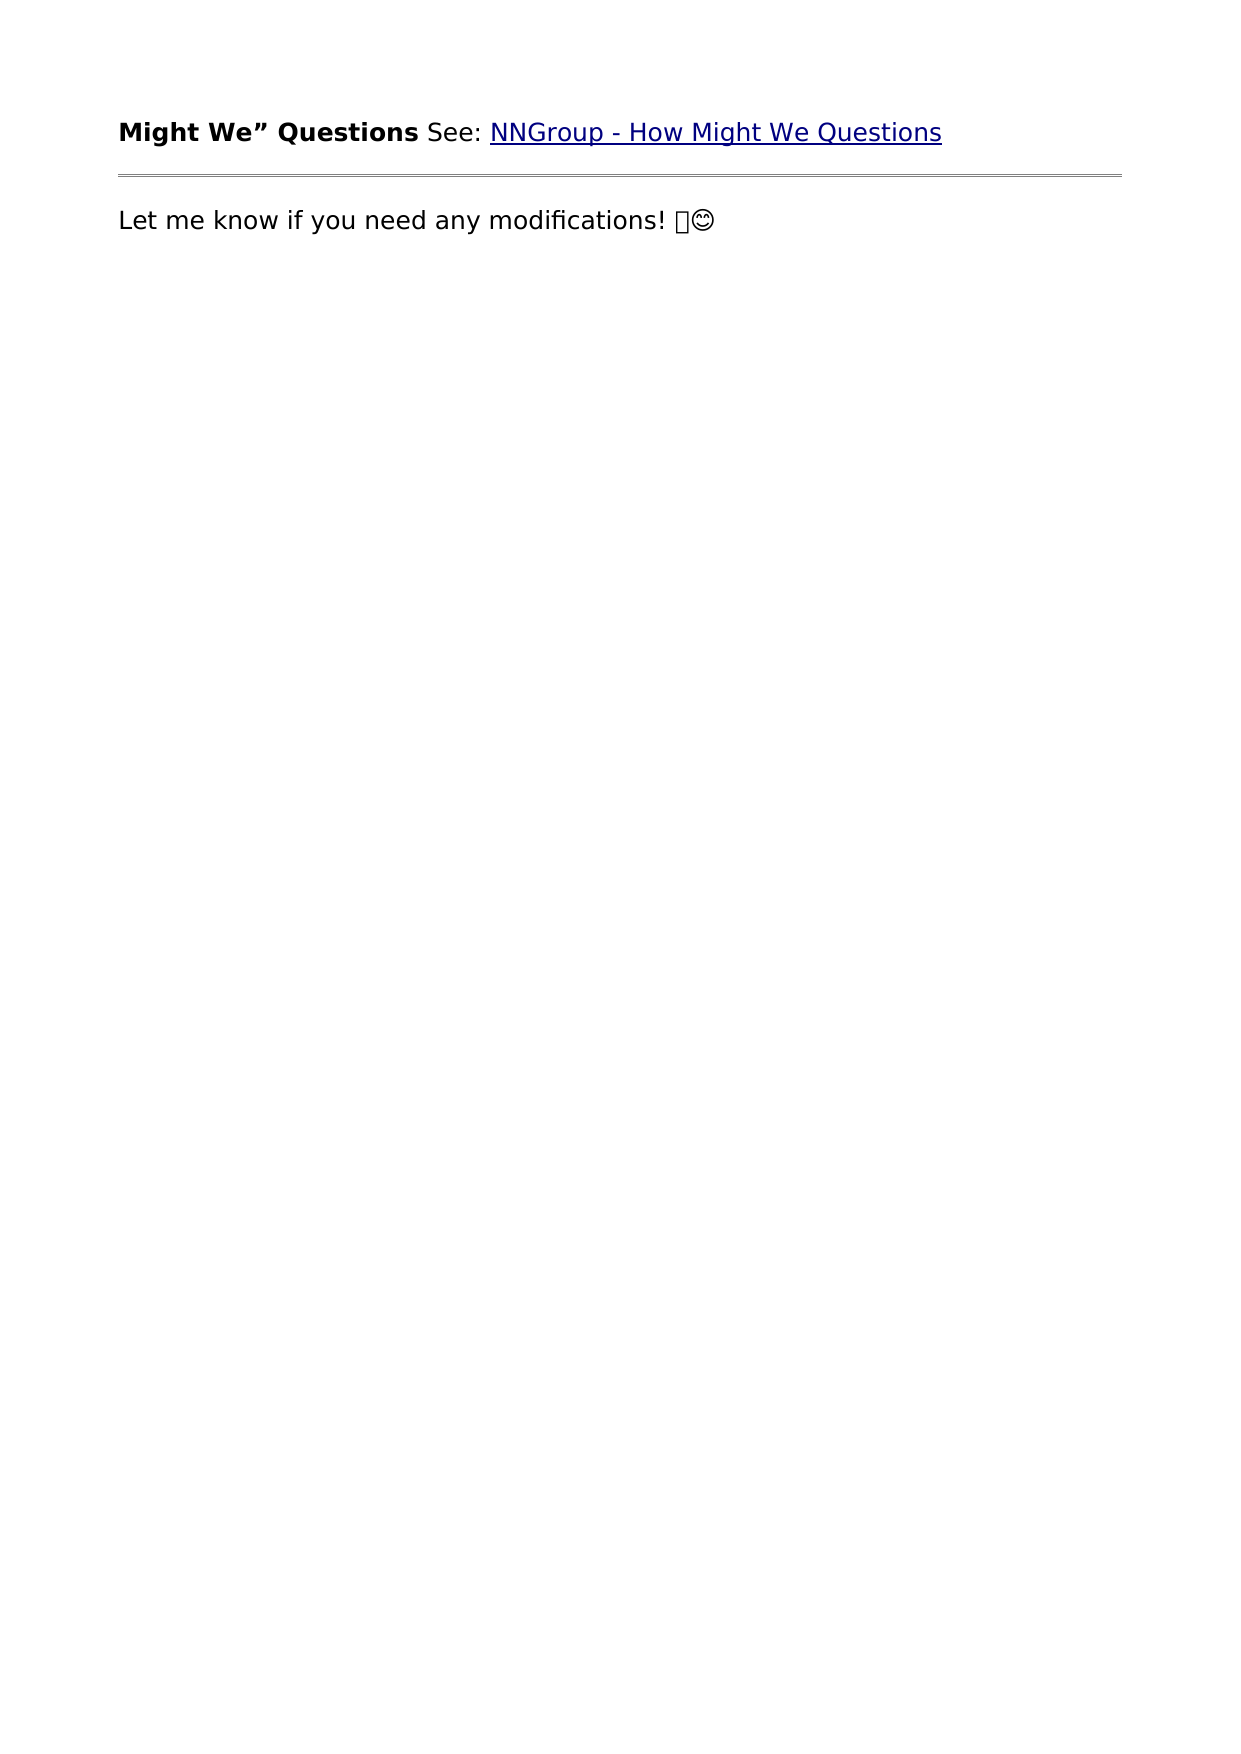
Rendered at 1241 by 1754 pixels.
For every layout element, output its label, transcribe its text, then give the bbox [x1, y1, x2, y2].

text Might We” Questions See: NNGroup - How Might We Questions [118, 118, 1122, 147]
text Let me know if you need any modifications! 🚀😊 [118, 206, 1122, 235]
